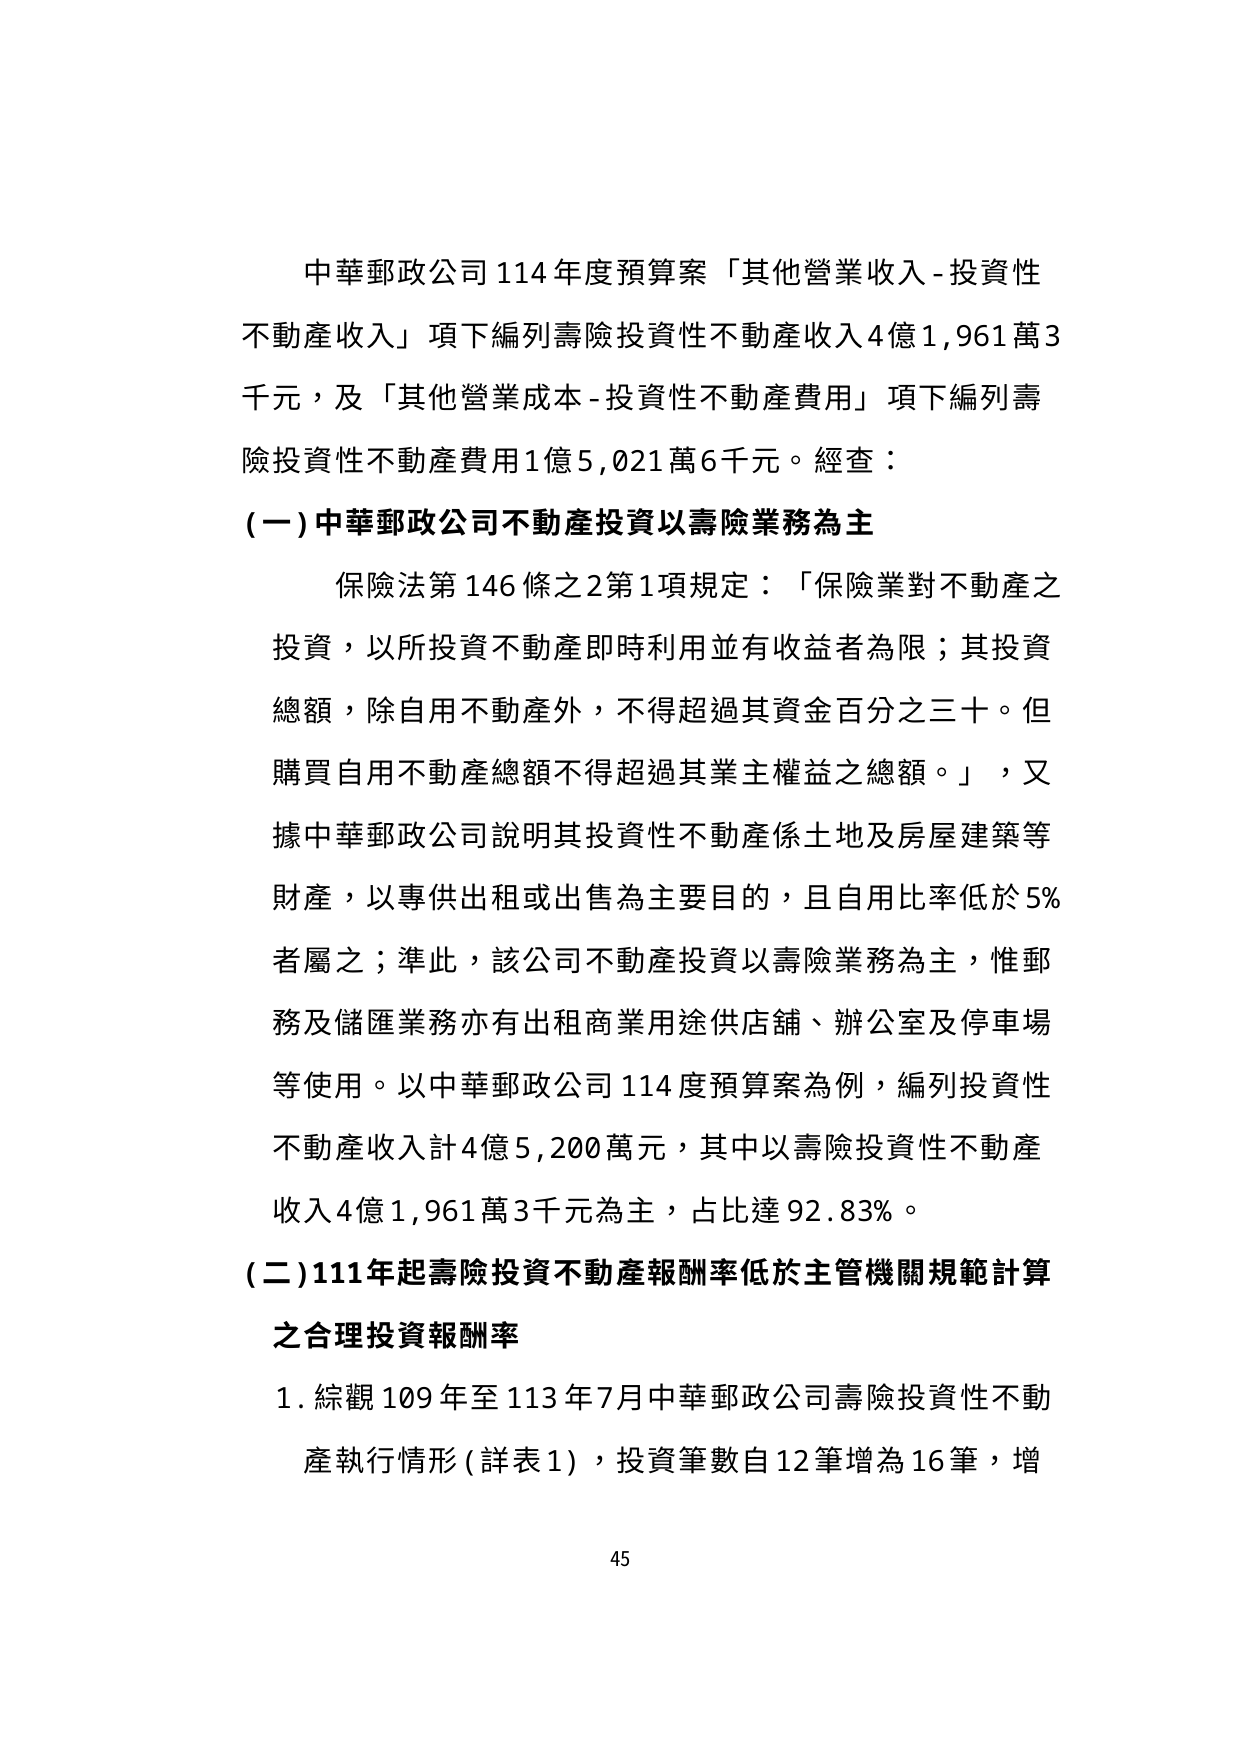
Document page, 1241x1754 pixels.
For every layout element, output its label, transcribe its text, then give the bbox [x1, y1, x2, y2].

text (一)中華郵政公司不動產投資以壽險業務為主 [236, 479, 1063, 542]
text 中華郵政公司114年度預算案「其他營業收入-投資性不動產收入」項下編列壽險投資性不動產收入4億1,961萬3千元，及「其他營業成本-投資性不動產費用」項下編列壽險投資性不動產費用1億5,021萬6千元。經查： [236, 229, 1063, 479]
text (二)111年起壽險投資不動產報酬率低於主管機關規範計算之合理投資報酬率 [236, 1229, 1063, 1354]
text 保險法第146條之2第1項規定：「保險業對不動產之投資，以所投資不動產即時利用並有收益者為限；其投資總額，除自用不動產外，不得超過其資金百分之三十。但購買自用不動產總額不得超過其業主權益之總額。」，又據中華郵政公司說明其投資性不動產係土地及房屋建築等財產，以專供出租或出售為主要目的，且自用比率低於5%者屬之；準此，該公司不動產投資以壽險業務為主，惟郵務及儲匯業務亦有出租商業用途供店舖、辦公室及停車場等使用。以中華郵政公司114度預算案為例，編列投資性不動產收入計4億5,200萬元，其中以壽險投資性不動產收入4億1,961萬3千元為主，占比達92.83%。 [266, 542, 1063, 1229]
text 1.綜觀109年至113年7月中華郵政公司壽險投資性不動產執行情形(詳表1)，投資筆數自12筆增為16筆，增 [266, 1354, 1063, 1479]
